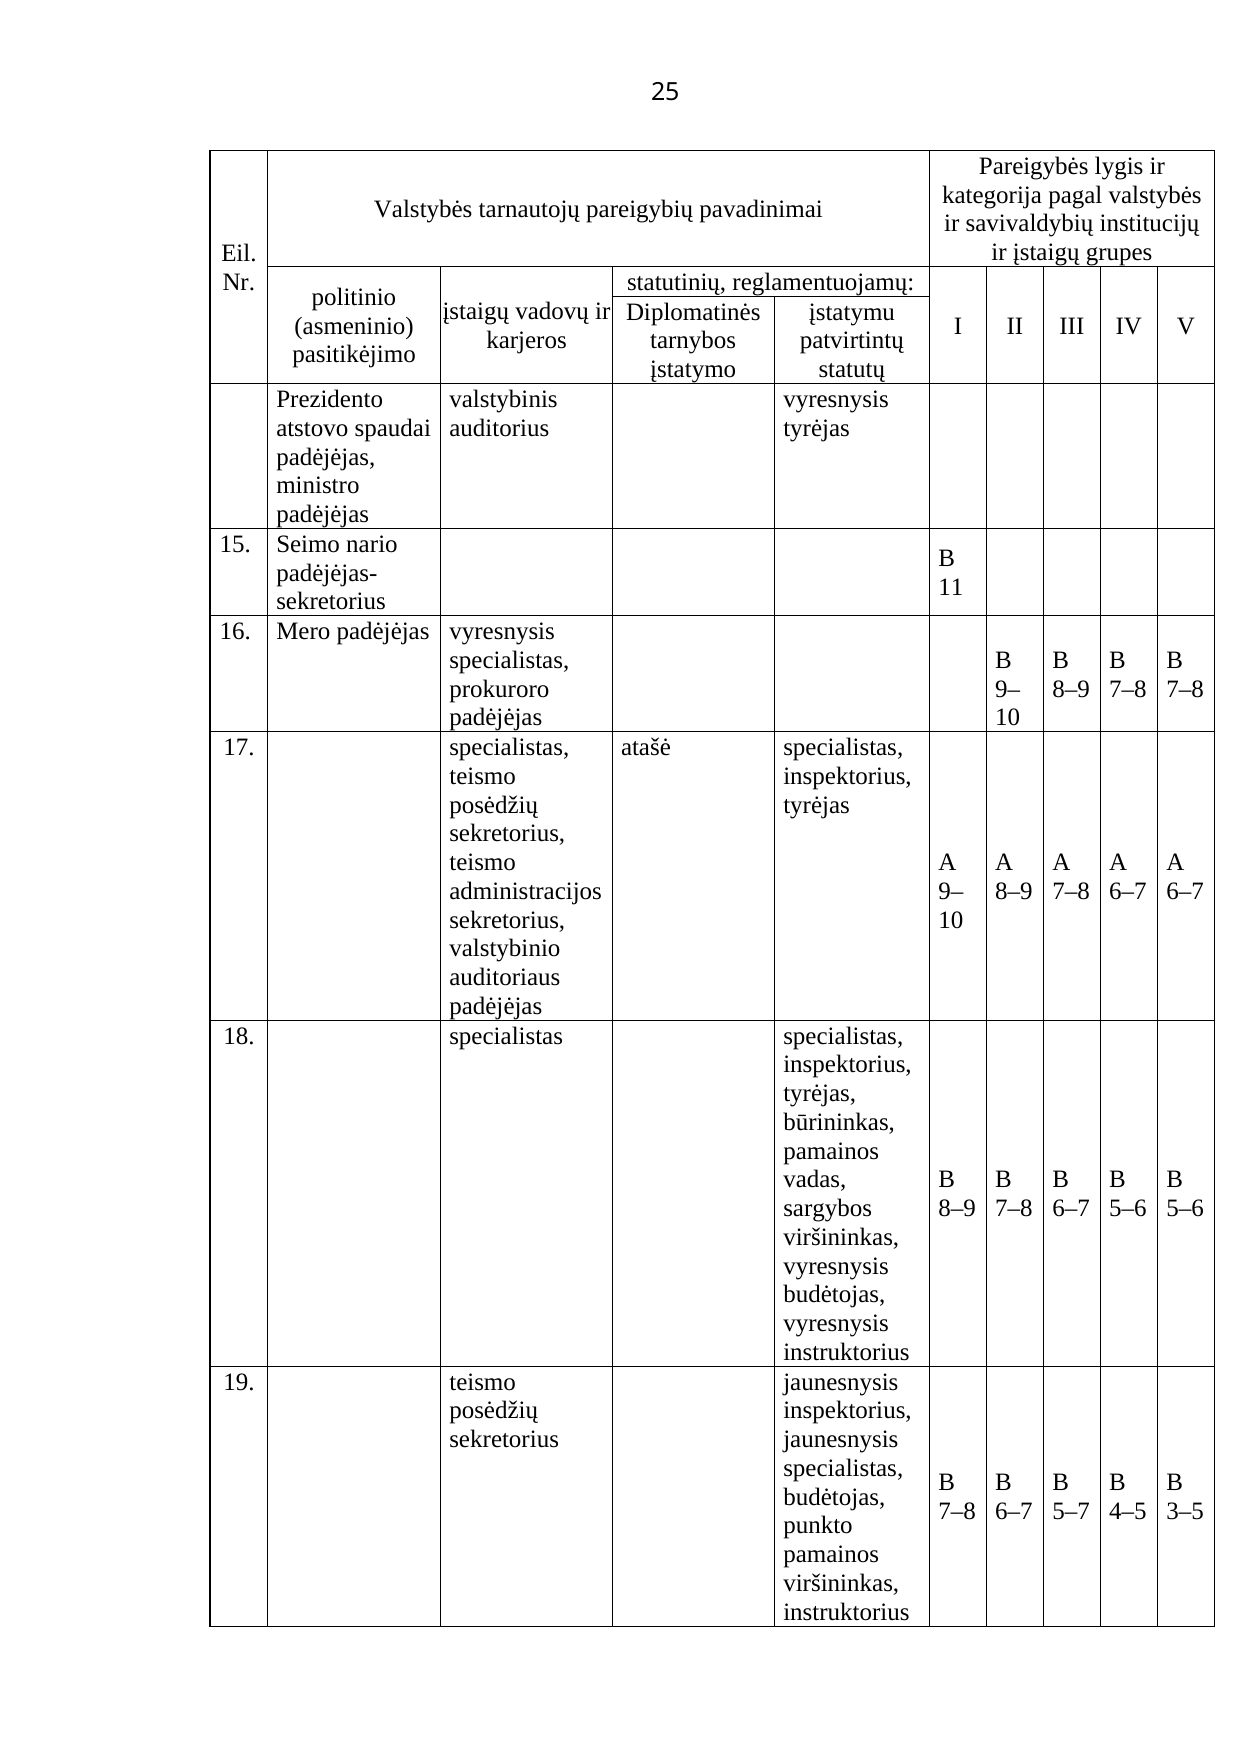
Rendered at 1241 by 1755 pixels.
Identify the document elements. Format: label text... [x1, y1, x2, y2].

table_cell [1101, 529, 1157, 615]
table_cell B 3–5 [1158, 1367, 1214, 1626]
table_cell B 8–9 [1044, 616, 1100, 731]
table_cell B 5–6 [1101, 1021, 1157, 1366]
table_cell 15. [211, 529, 267, 615]
table_cell [613, 1021, 774, 1366]
table_cell vyresnysis tyrėjas [775, 384, 929, 528]
table_cell IV [1101, 267, 1157, 383]
table_cell jaunesnysis inspektorius, jaunesnysis specialistas, budėtojas, punkto pamainos viršininkas, instruktorius [775, 1367, 929, 1626]
table_cell valstybinis auditorius [441, 384, 612, 528]
table_cell [987, 384, 1043, 528]
table_cell [1044, 384, 1100, 528]
table_cell A 7–8 [1044, 732, 1100, 1020]
table_cell B 5–6 [1158, 1021, 1214, 1366]
table_cell specialistas [441, 1021, 612, 1366]
table_cell [268, 732, 440, 1020]
table_cell A 6–7 [1101, 732, 1157, 1020]
table_cell [268, 1021, 440, 1366]
table_header Valstybės tarnautojų pareigybių pavadinimai [268, 151, 929, 266]
table_cell B 7–8 [1101, 616, 1157, 731]
table_cell B 5–7 [1044, 1367, 1100, 1626]
table_cell B 6–7 [987, 1367, 1043, 1626]
table_cell [1158, 384, 1214, 528]
table_cell atašė [613, 732, 774, 1020]
table_cell B 9–10 [987, 616, 1043, 731]
table_cell [1101, 384, 1157, 528]
table_cell [987, 529, 1043, 615]
table_cell politinio (asmeninio) pasitikėjimo [268, 267, 440, 383]
table_cell B 7–8 [930, 1367, 986, 1626]
table_cell A 6–7 [1158, 732, 1214, 1020]
table_header Pareigybės lygis ir kategorija pagal valstybės ir savivaldybių institucijų ir įstaigų grupes [930, 151, 1214, 266]
table_cell statutinių, reglamentuojamų: [613, 267, 929, 296]
table_cell B 4–5 [1101, 1367, 1157, 1626]
table_cell [775, 529, 929, 615]
table_cell Mero padėjėjas [268, 616, 440, 731]
table_cell [1158, 529, 1214, 615]
table_header Eil. Nr. [211, 151, 267, 383]
table_cell [211, 384, 267, 528]
table_cell Diplomatinės tarnybos įstatymo [613, 297, 774, 383]
table_cell specialistas, inspektorius, tyrėjas [775, 732, 929, 1020]
table_cell [268, 1367, 440, 1626]
table_cell 17. [211, 732, 267, 1020]
table_cell A 8–9 [987, 732, 1043, 1020]
table_cell teismo posėdžių sekretorius [441, 1367, 612, 1626]
table_cell [1044, 529, 1100, 615]
table_cell įstaigų vadovų ir karjeros [441, 267, 612, 383]
table_cell II [987, 267, 1043, 383]
table_cell III [1044, 267, 1100, 383]
table_cell B 7–8 [1158, 616, 1214, 731]
table_cell I [930, 267, 986, 383]
table_cell vyresnysis specialistas, prokuroro padėjėjas [441, 616, 612, 731]
table_cell [613, 1367, 774, 1626]
table_cell [775, 616, 929, 731]
table_cell A 9–10 [930, 732, 986, 1020]
table_cell 16. [211, 616, 267, 731]
table_cell Prezidento atstovo spaudai padėjėjas, ministro padėjėjas [268, 384, 440, 528]
table_cell [613, 529, 774, 615]
table_cell Seimo nario padėjėjas-sekretorius [268, 529, 440, 615]
table_cell B 8–9 [930, 1021, 986, 1366]
table_cell [930, 616, 986, 731]
table_cell [930, 384, 986, 528]
table_cell 18. [211, 1021, 267, 1366]
table_cell 19. [211, 1367, 267, 1626]
table_cell įstatymu patvirtintų statutų [775, 297, 929, 383]
table_cell specialistas, teismo posėdžių sekretorius, teismo administracijos sekretorius, valstybinio auditoriaus padėjėjas [441, 732, 612, 1020]
table_cell [441, 529, 612, 615]
table_cell B 6–7 [1044, 1021, 1100, 1366]
table_cell specialistas, inspektorius, tyrėjas, būrininkas, pamainos vadas, sargybos viršininkas, vyresnysis budėtojas, vyresnysis instruktorius [775, 1021, 929, 1366]
table_cell V [1158, 267, 1214, 383]
table_cell B 7–8 [987, 1021, 1043, 1366]
table_cell B 11 [930, 529, 986, 615]
table_cell [613, 384, 774, 528]
table_cell [613, 616, 774, 731]
